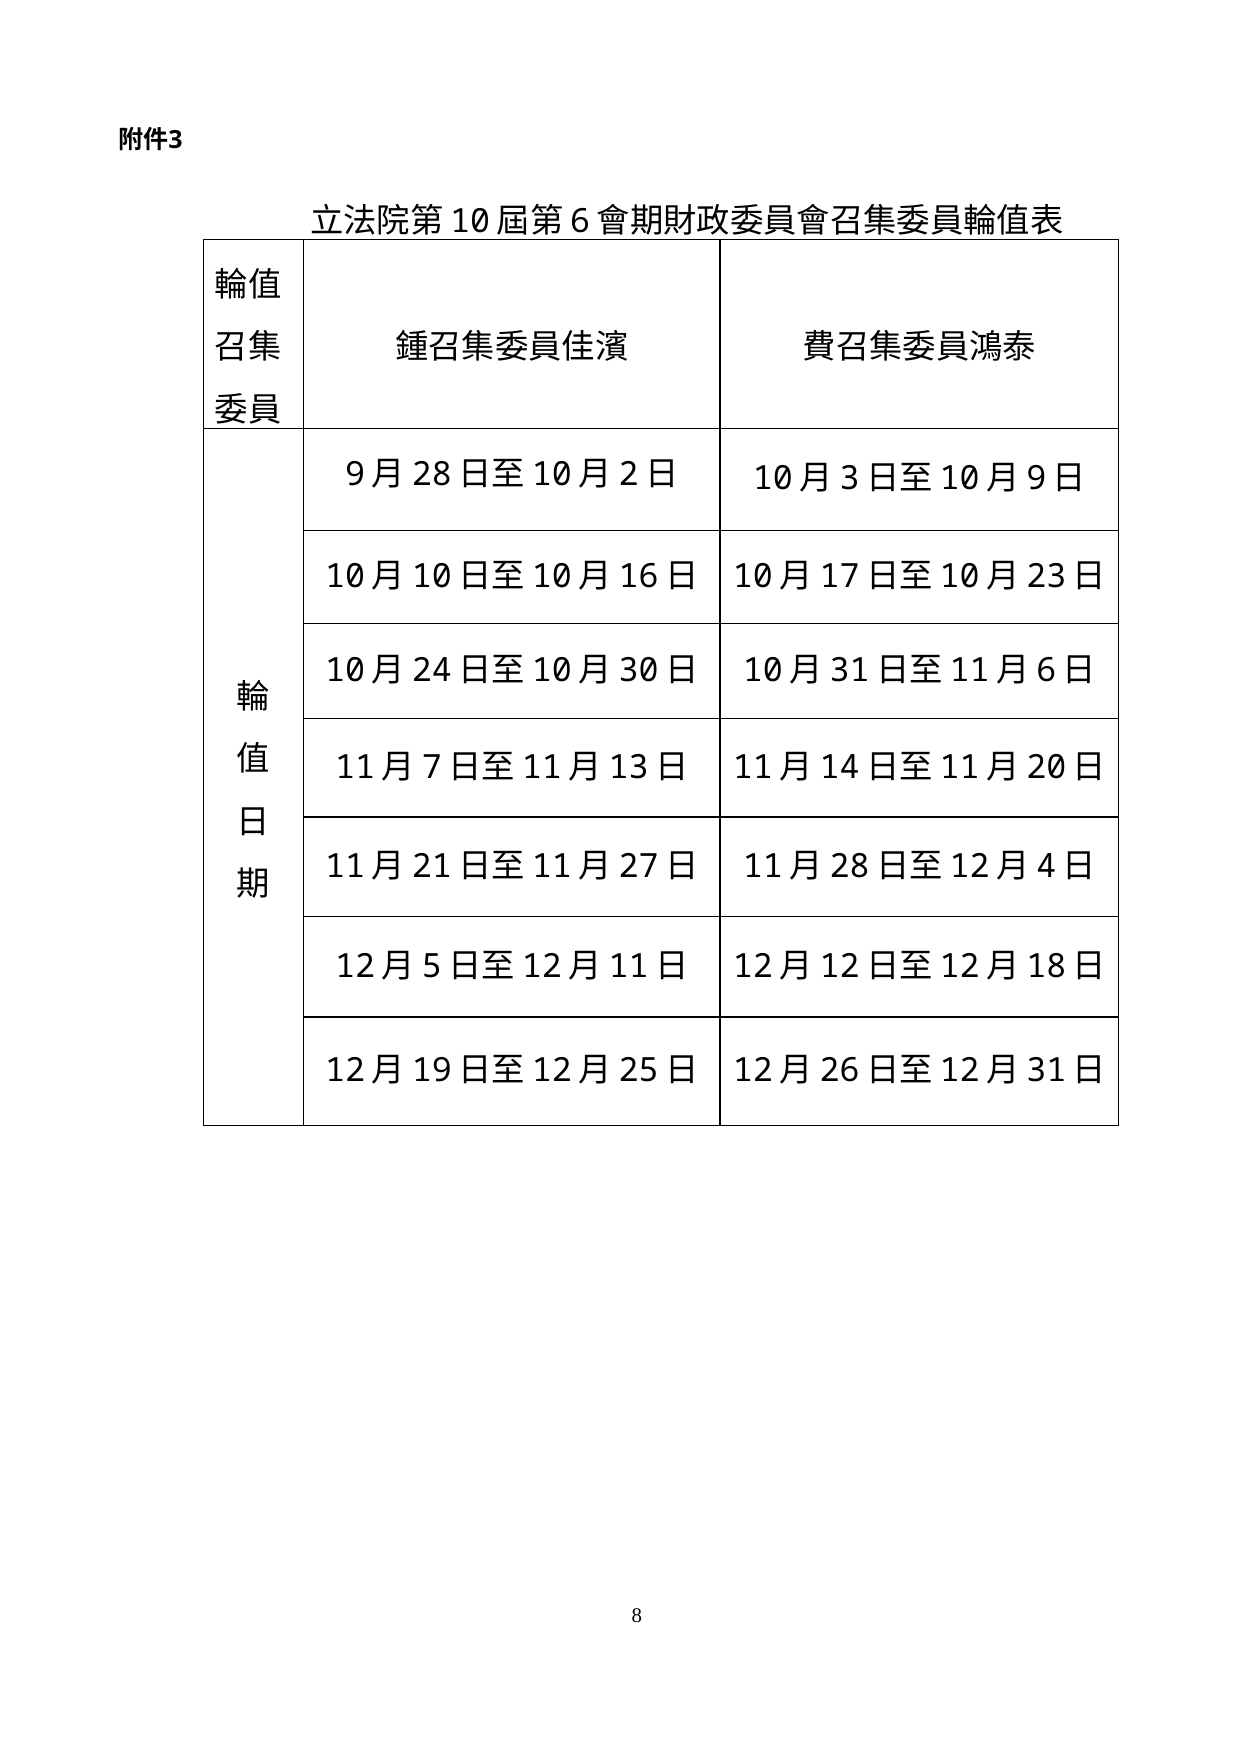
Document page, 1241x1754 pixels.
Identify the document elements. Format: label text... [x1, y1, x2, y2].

table_cell 11月7日至11月13日 [304, 719, 719, 816]
text 立法院第10屆第6會期財政委員會召集委員輪值表 [118, 177, 1155, 239]
table_cell 10月10日至10月16日 [304, 531, 719, 623]
table_cell 12月19日至12月25日 [304, 1018, 719, 1125]
table_cell 12月12日至12月18日 [721, 917, 1118, 1016]
table_cell 12月5日至12月11日 [304, 917, 719, 1016]
table_cell 9月28日至10月2日 [304, 429, 719, 530]
table_cell 11月28日至12月4日 [721, 818, 1118, 916]
table_cell 10月31日至11月6日 [721, 624, 1118, 718]
subtitle 附件3 [118, 96, 1096, 158]
table_cell 輪 值 日 期 [204, 429, 303, 1125]
table_cell 11月14日至11月20日 [721, 719, 1118, 816]
table_header 輪值召集委員 [204, 240, 303, 428]
table_cell 10月3日至10月9日 [721, 429, 1118, 530]
table_cell 10月24日至10月30日 [304, 624, 719, 718]
table_cell 11月21日至11月27日 [304, 818, 719, 916]
table_header 鍾召集委員佳濱 [304, 240, 719, 428]
table_cell 12月26日至12月31日 [721, 1018, 1118, 1125]
table_cell 10月17日至10月23日 [721, 531, 1118, 623]
table_header 費召集委員鴻泰 [721, 240, 1118, 428]
